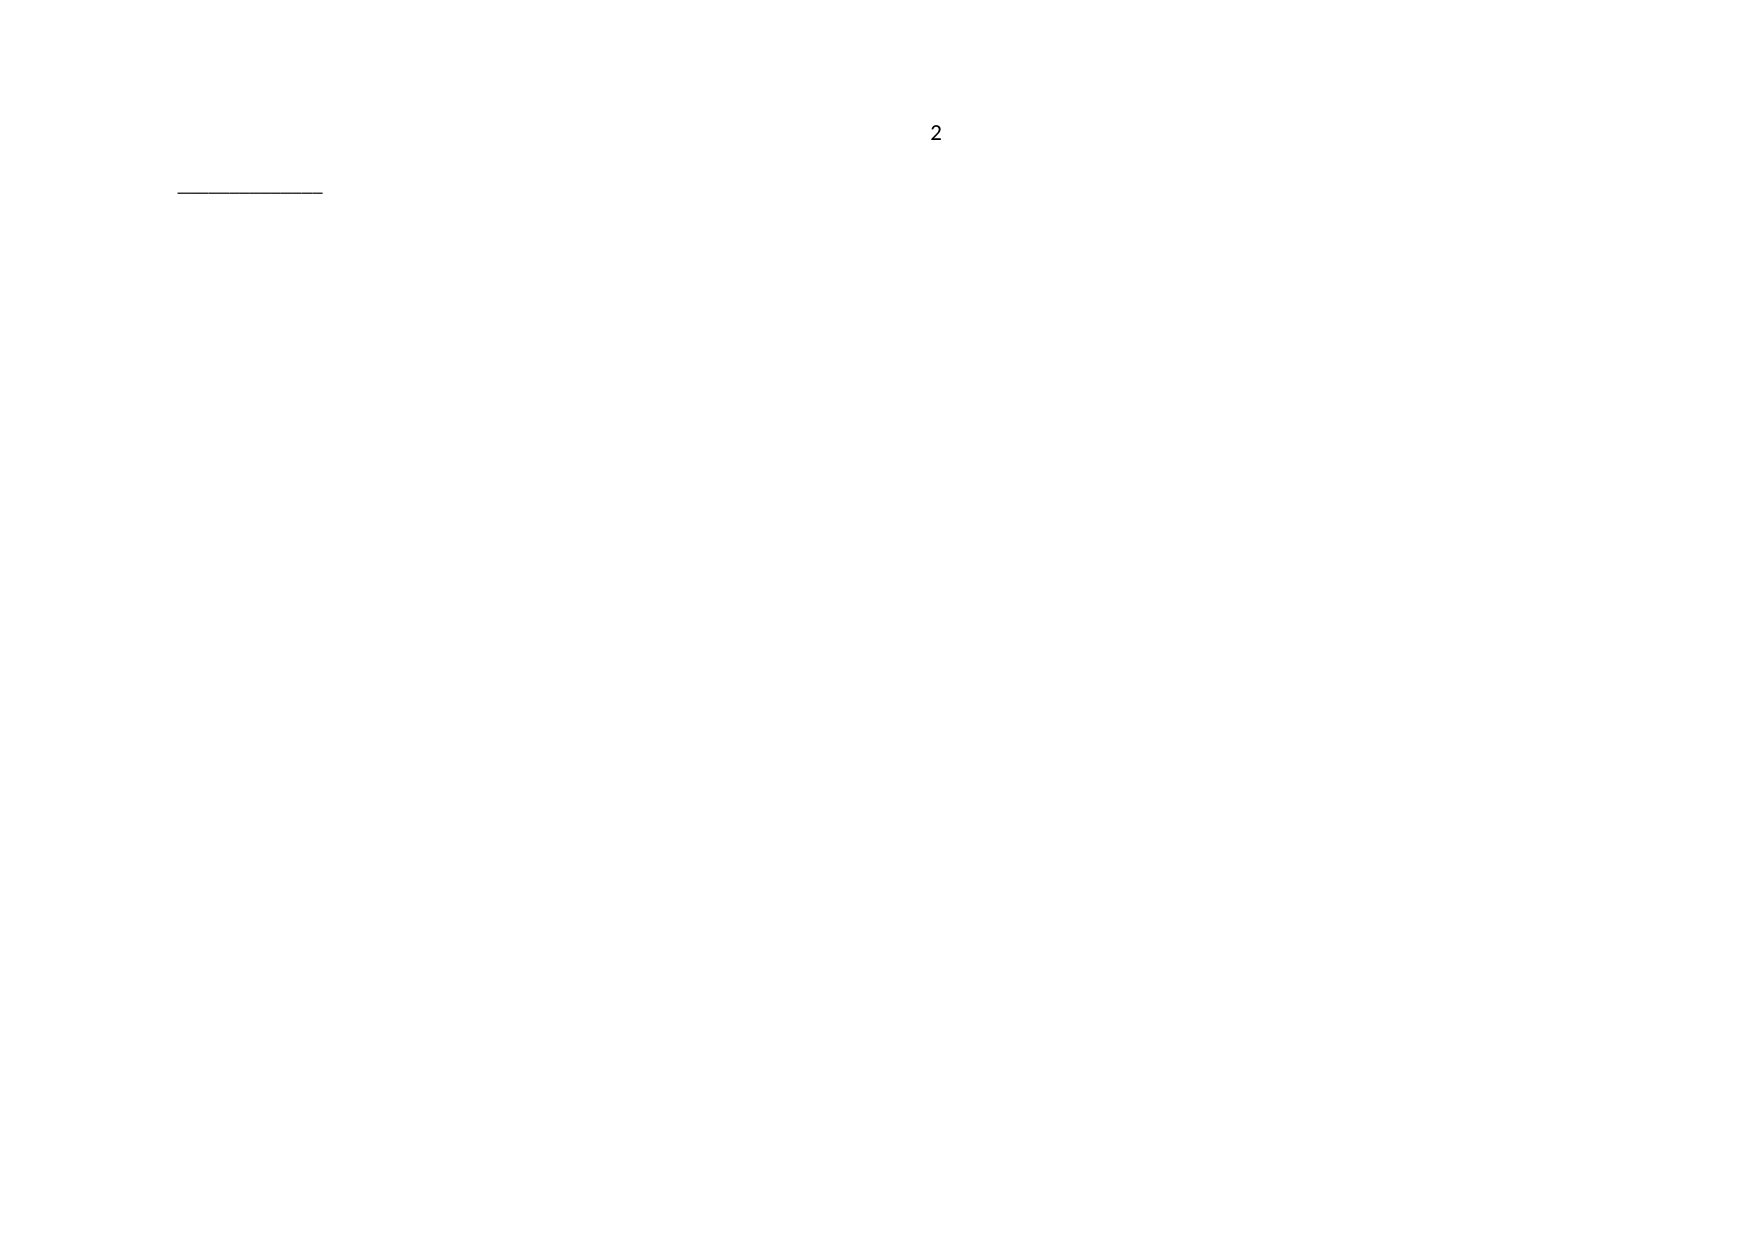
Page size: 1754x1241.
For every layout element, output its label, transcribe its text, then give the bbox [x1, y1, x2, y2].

text ______________ [177, 172, 1695, 197]
